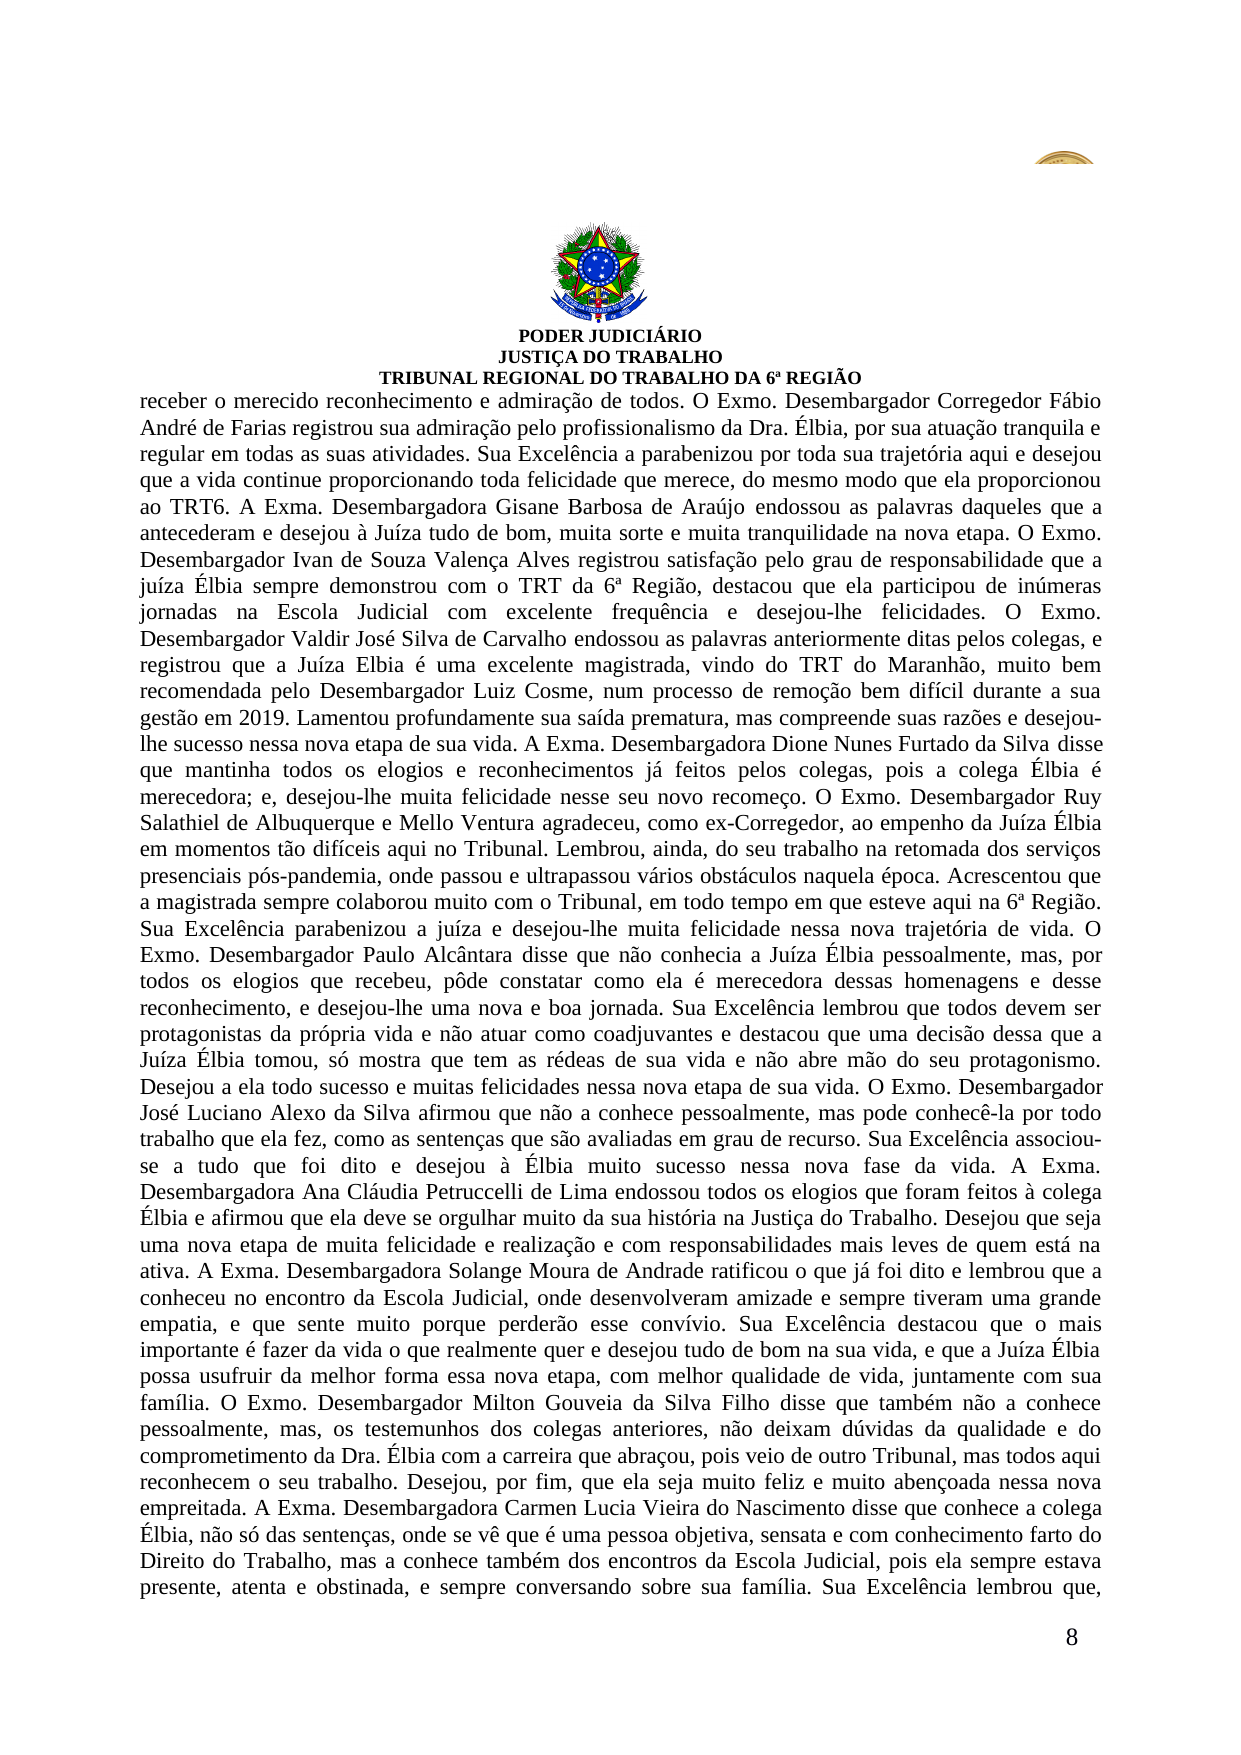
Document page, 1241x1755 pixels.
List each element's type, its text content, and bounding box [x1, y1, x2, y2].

text receber o merecido reconhecimento e admiração de todos. O Exmo. Desembargador Corregedor Fábio André de Farias registrou sua admiração pelo profissionalismo da Dra. Élbia, por sua atuação tranquila e regular em todas as suas atividades. Sua Excelência a parabenizou por toda sua trajetória aqui e desejou que a vida continue proporcionando toda felicidade que merece, do mesmo modo que ela proporcionou ao TRT6. A Exma. Desembargadora Gisane Barbosa de Araújo endossou as palavras daqueles que a antecederam e desejou à Juíza tudo de bom, muita sorte e muita tranquilidade na nova etapa. O Exmo. Desembargador Ivan de Souza Valença Alves registrou satisfação pelo grau de responsabilidade que a juíza Élbia sempre demonstrou com o TRT da 6ª Região, destacou que ela participou de inúmeras jornadas na Escola Judicial com excelente frequência e desejou-lhe felicidades. O Exmo. Desembargador Valdir José Silva de Carvalho endossou as palavras anteriormente ditas pelos colegas, e registrou que a Juíza Elbia é uma excelente magistrada, vindo do TRT do Maranhão, muito bem recomendada pelo Desembargador Luiz Cosme, num processo de remoção bem difícil durante a sua gestão em 2019. Lamentou profundamente sua saída prematura, mas compreende suas razões e desejou-lhe sucesso nessa nova etapa de sua vida. A Exma. Desembargadora Dione Nunes Furtado da Silva disse que mantinha todos os elogios e reconhecimentos já feitos pelos colegas, pois a colega Élbia é merecedora; e, desejou-lhe muita felicidade nesse seu novo recomeço. O Exmo. Desembargador Ruy Salathiel de Albuquerque e Mello Ventura agradeceu, como ex-Corregedor, ao empenho da Juíza Élbia em momentos tão difíceis aqui no Tribunal. Lembrou, ainda, do seu trabalho na retomada dos serviços presenciais pós-pandemia, onde passou e ultrapassou vários obstáculos naquela época. Acrescentou que a magistrada sempre colaborou muito com o Tribunal, em todo tempo em que esteve aqui na 6ª Região. Sua Excelência parabenizou a juíza e desejou-lhe muita felicidade nessa nova trajetória de vida. O Exmo. Desembargador Paulo Alcântara disse que não conhecia a Juíza Élbia pessoalmente, mas, por todos os elogios que recebeu, pôde constatar como ela é merecedora dessas homenagens e desse reconhecimento, e desejou-lhe uma nova e boa jornada. Sua Excelência lembrou que todos devem ser protagonistas da própria vida e não atuar como coadjuvantes e destacou que uma decisão dessa que a Juíza Élbia tomou, só mostra que tem as rédeas de sua vida e não abre mão do seu protagonismo. Desejou a ela todo sucesso e muitas felicidades nessa nova etapa de sua vida. O Exmo. Desembargador José Luciano Alexo da Silva afirmou que não a conhece pessoalmente, mas pode conhecê-la por todo trabalho que ela fez, como as sentenças que são avaliadas em grau de recurso. Sua Excelência associou-se a tudo que foi dito e desejou à Élbia muito sucesso nessa nova fase da vida. A Exma. Desembargadora Ana Cláudia Petruccelli de Lima endossou todos os elogios que foram feitos à colega Élbia e afirmou que ela deve se orgulhar muito da sua história na Justiça do Trabalho. Desejou que seja uma nova etapa de muita felicidade e realização e com responsabilidades mais leves de quem está na ativa. A Exma. Desembargadora Solange Moura de Andrade ratificou o que já foi dito e lembrou que a conheceu no encontro da Escola Judicial, onde desenvolveram amizade e sempre tiveram uma grande empatia, e que sente muito porque perderão esse convívio. Sua Excelência destacou que o mais importante é fazer da vida o que realmente quer e desejou tudo de bom na sua vida, e que a Juíza Élbia possa usufruir da melhor forma essa nova etapa, com melhor qualidade de vida, juntamente com sua família. O Exmo. Desembargador Milton Gouveia da Silva Filho disse que também não a conhece pessoalmente, mas, os testemunhos dos colegas anteriores, não deixam dúvidas da qualidade e do comprometimento da Dra. Élbia com a carreira que abraçou, pois veio de outro Tribunal, mas todos aqui reconhecem o seu trabalho. Desejou, por fim, que ela seja muito feliz e muito abençoada nessa nova empreitada. A Exma. Desembargadora Carmen Lucia Vieira do Nascimento disse que conhece a colega Élbia, não só das sentenças, onde se vê que é uma pessoa objetiva, sensata e com conhecimento farto do Direito do Trabalho, mas a conhece também dos encontros da Escola Judicial, pois ela sempre estava presente, atenta e obstinada, e sempre conversando sobre sua família. Sua Excelência lembrou que, [139, 387, 1103, 1600]
